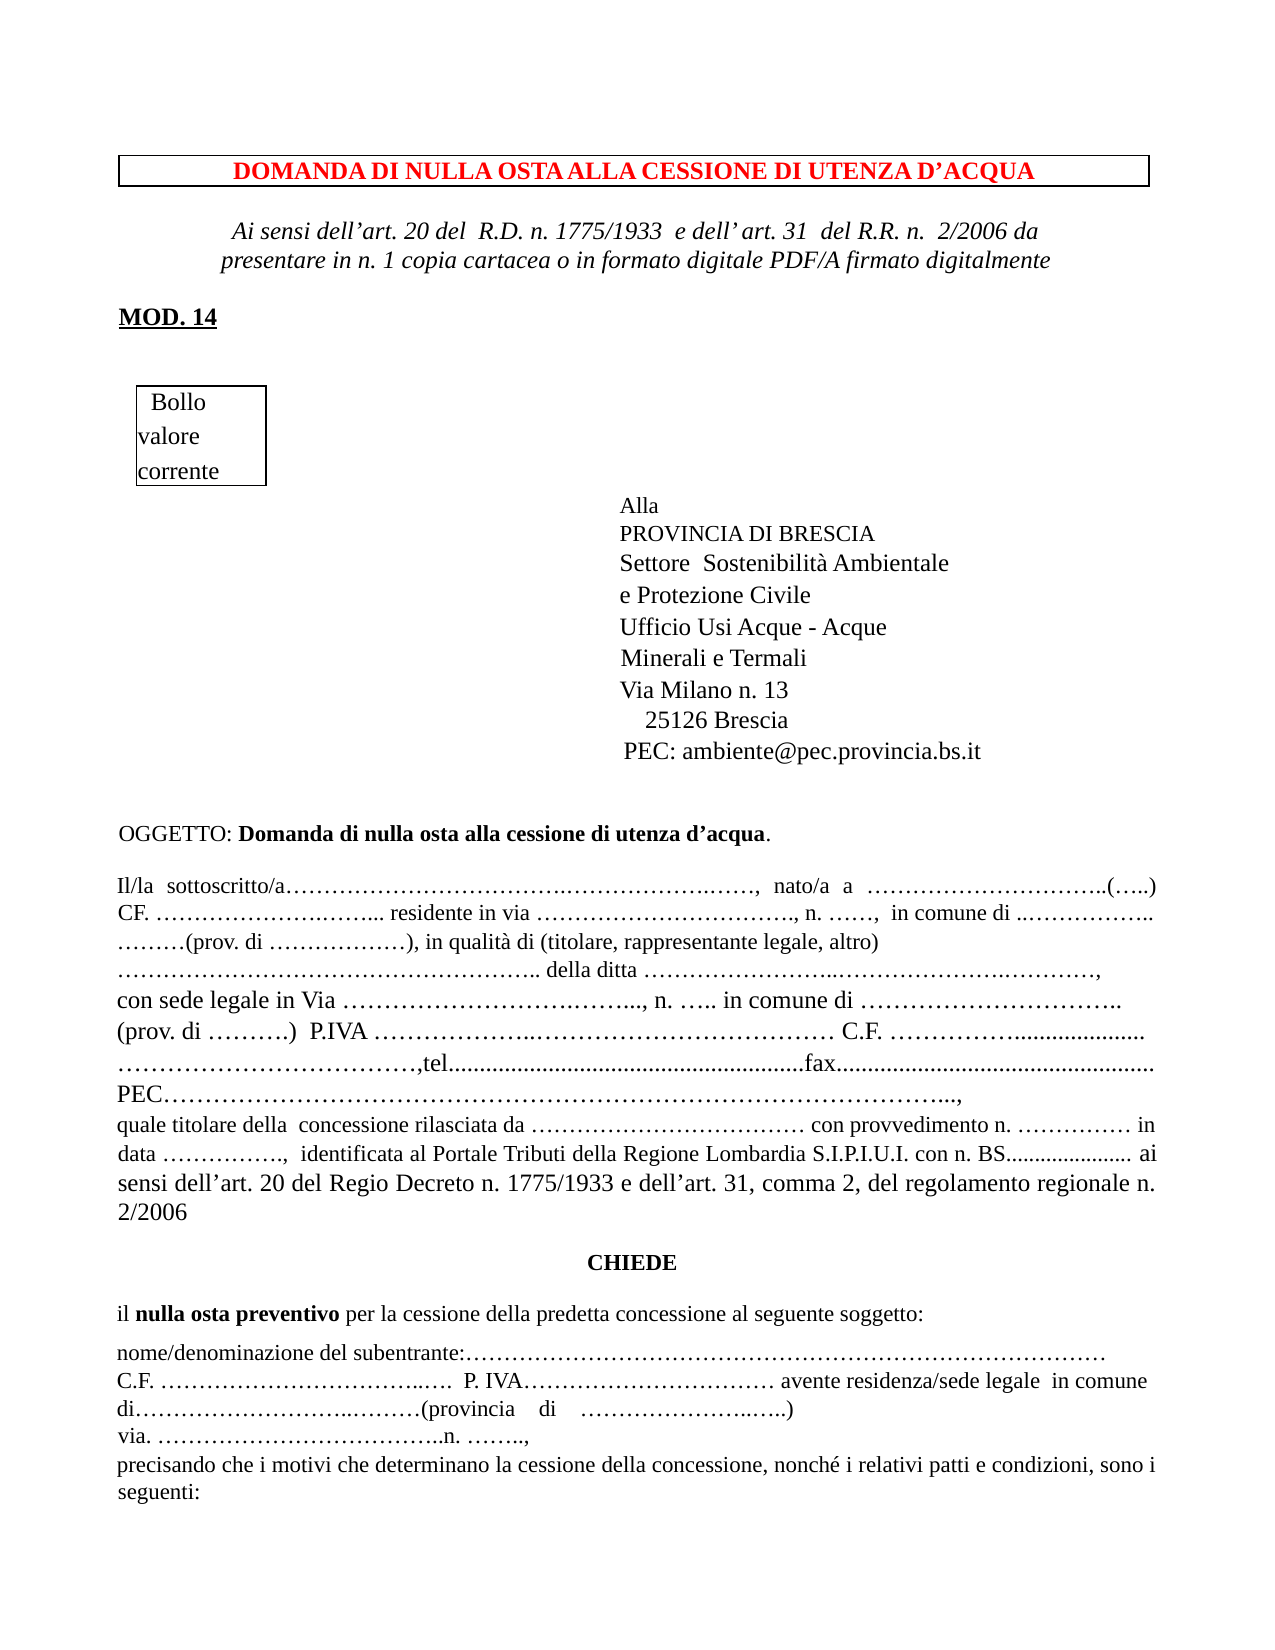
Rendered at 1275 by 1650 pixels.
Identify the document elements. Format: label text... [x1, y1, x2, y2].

text ………(prov. di ………………), in qualità di (titolare, rappresentante legale, altro) [117, 928, 1157, 954]
text C.F. ……………………………..…. P. IVA…………………………… avente residenza/sede legale in comune [117, 1367, 1157, 1393]
text Ufficio Usi Acque - Acque Minerali e Termali [619, 612, 893, 672]
text (prov. di ……….) P.IVA ………………..……………………………… C.F. ……………..................... [117, 1016, 1157, 1045]
text Ai sensi dell’art. 20 del R.D. n. 1775/1933 e dell’ art. 31 del R.R. n. 2/2006 da presentare in n. 1 copia cartacea o in formato digitale PDF/A firmato digitalmente [206, 216, 1067, 274]
text con sede legale in Via ……………………….……..., n. ….. in comune di ………………………….. [117, 985, 1157, 1013]
text OGGETTO: Domanda di nulla osta alla cessione di utenza d’acqua. [118, 820, 1157, 846]
text ……………………………………………….. della ditta ……………………..………………….…………, [117, 956, 1157, 983]
text quale titolare della concessione rilasciata da ……………………………… con provvedimento n. …………… in data ……………., identificata al Portale Tributi della Regione Lombardia S.I.P.I.U.I. con n. BS...................... ai sensi dell’art. 20 del Regio Decreto n. 1775/1933 e dell’art. 31, comma 2, del regolamento regionale n. 2/2006 [117, 1111, 1157, 1226]
text Via Milano n. 13 [567, 675, 1157, 703]
text ………………………………,tel.........................................................fax................................................... [117, 1048, 1157, 1077]
subtitle PROVINCIA DI BRESCIA [575, 520, 1157, 547]
subtitle MOD. 14 [118, 302, 1157, 331]
text PEC: ambiente@pec.provincia.bs.it [118, 736, 1157, 765]
text 25126 Brescia [286, 705, 1132, 734]
text di………………………..………(provincia di …………………..…..) via. ………………………………..n. …….., [117, 1395, 794, 1449]
text precisando che i motivi che determinano la cessione della concessione, nonché i relativi patti e condizioni, sono i seguenti: [117, 1451, 1157, 1504]
text DOMANDA DI NULLA OSTA ALLA CESSIONE DI UTENZA D’ACQUA [120, 156, 1148, 185]
text nome/denominazione del subentrante:………………………………………………………………………… [117, 1338, 1157, 1365]
text Alla [546, 492, 1157, 518]
text il nulla osta preventivo per la cessione della predetta concessione al seguente soggetto: [117, 1300, 1157, 1327]
text e Protezione Civile [619, 580, 1122, 609]
text PEC…………………………………………………………………………………..., [117, 1079, 1157, 1108]
text Settore Sostenibilità Ambientale [619, 548, 1122, 577]
text CHIEDE [119, 1249, 1151, 1276]
text Bollo valore corrente [137, 387, 265, 485]
text Il/la sottoscritto/a……………………………….……………….……, nato/a a …………………………..(…..) CF. ………………….……... residente in via ……………………………., n. ……, in comune di ..…………….. [117, 872, 1157, 926]
